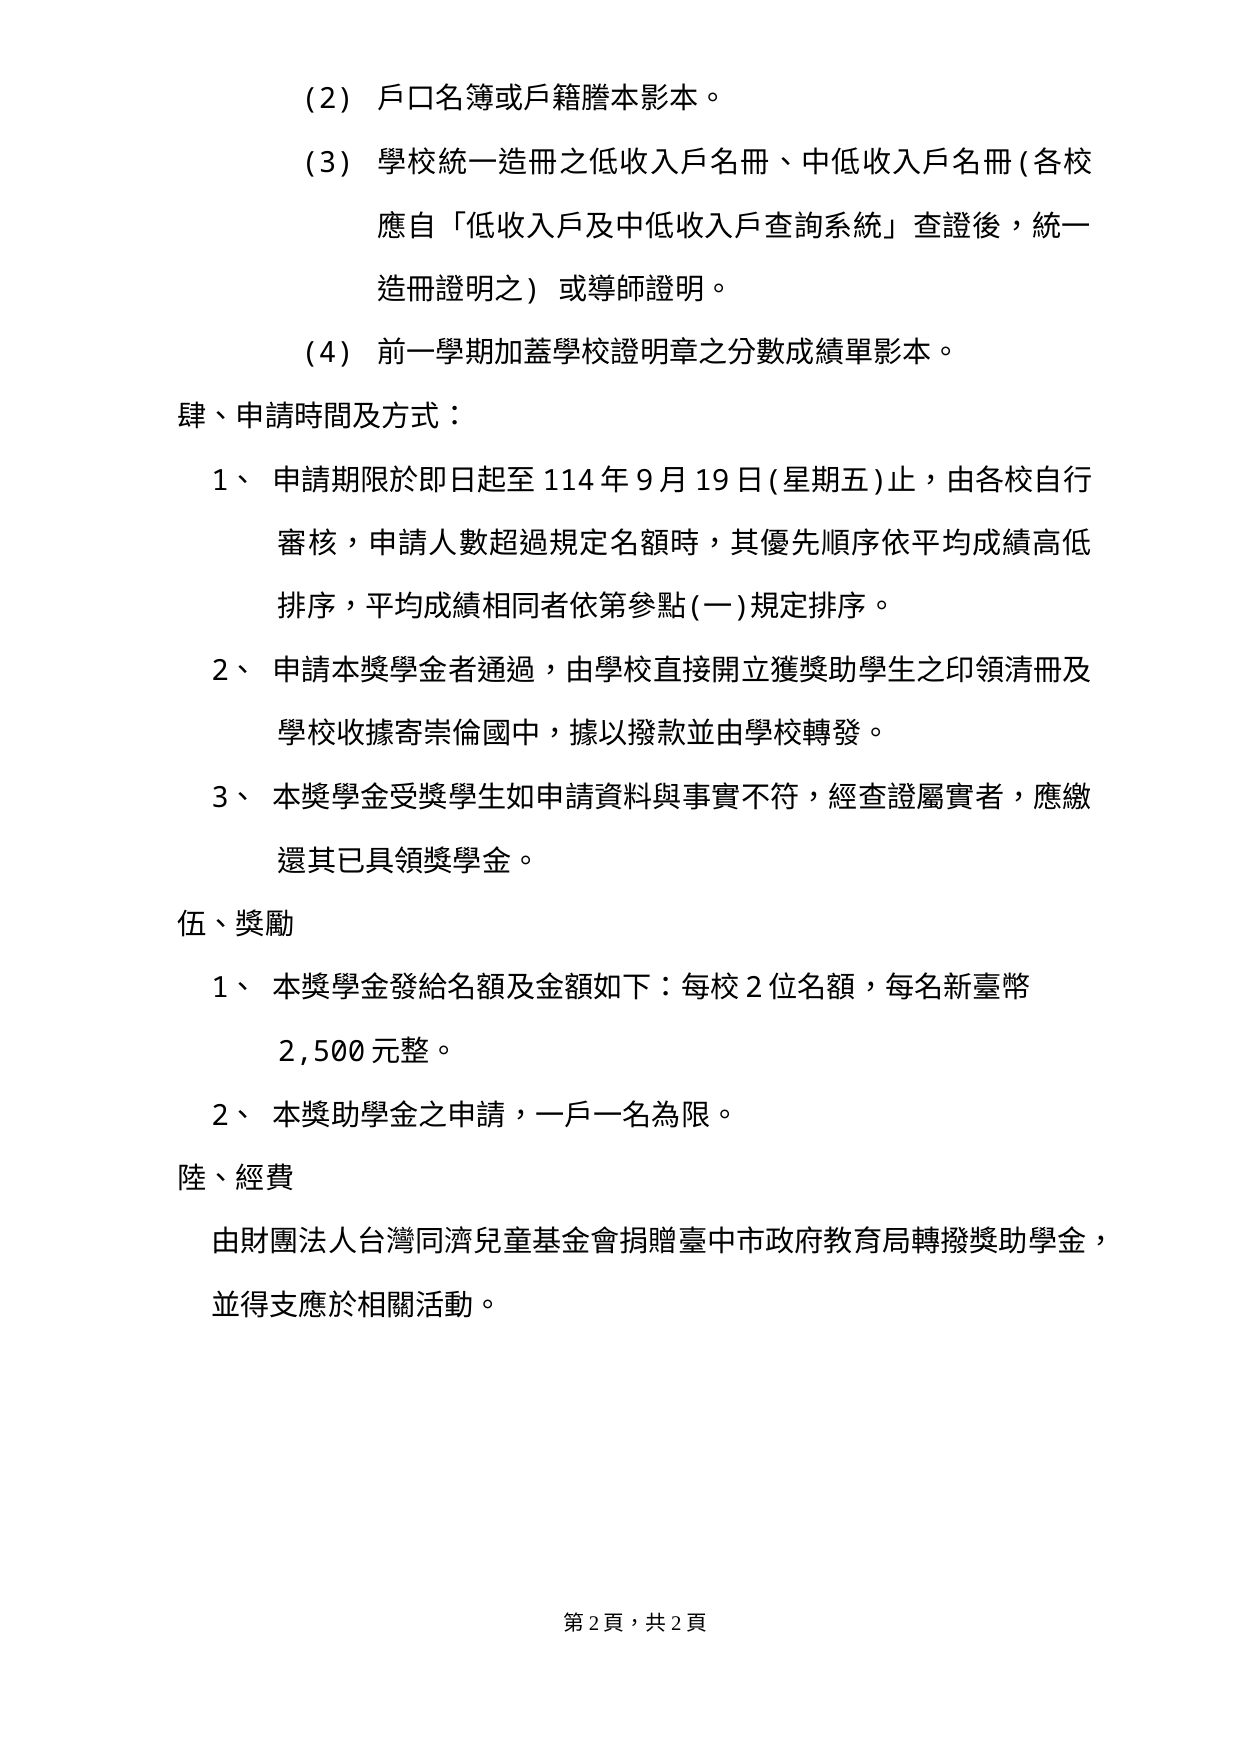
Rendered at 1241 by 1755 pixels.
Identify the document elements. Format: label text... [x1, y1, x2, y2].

list 戶口名簿或戶籍謄本影本。 [327, 75, 1093, 117]
text 陸、經費 [177, 1154, 1093, 1197]
list 申請本獎學金者通過，由學校直接開立獲獎助學生之印領清冊及學校收據寄崇倫國中，據以撥款並由學校轉發。 [211, 647, 1093, 752]
list 申請期限於即日起至114年9月19日(星期五)止，由各校自行審核，申請人數超過規定名額時，其優先順序依平均成績高低排序，平均成績相同者依第參點(一)規定排序。 [211, 456, 1093, 625]
list 本獎助學金之申請，一戶一名為限。 [211, 1091, 1093, 1133]
text 肆、申請時間及方式： [177, 393, 1093, 435]
text 伍、獎勵 [177, 901, 1093, 943]
list 學校統一造冊之低收入戶名冊、中低收入戶名冊(各校應自「低收入戶及中低收入戶查詢系統」查證後，統一造冊證明之) 或導師證明。 [327, 138, 1093, 308]
text 由財團法人台灣同濟兒童基金會捐贈臺中市政府教育局轉撥獎助學金，並得支應於相關活動。 [211, 1218, 1093, 1324]
list 本奬學金受獎學生如申請資料與事實不符，經查證屬實者，應繳還其已具領獎學金。 [211, 773, 1093, 879]
list 前一學期加蓋學校證明章之分數成績單影本。 [327, 329, 1093, 371]
list 本獎學金發給名額及金額如下：每校2位名額，每名新臺幣2,500元整。 [211, 964, 1093, 1070]
